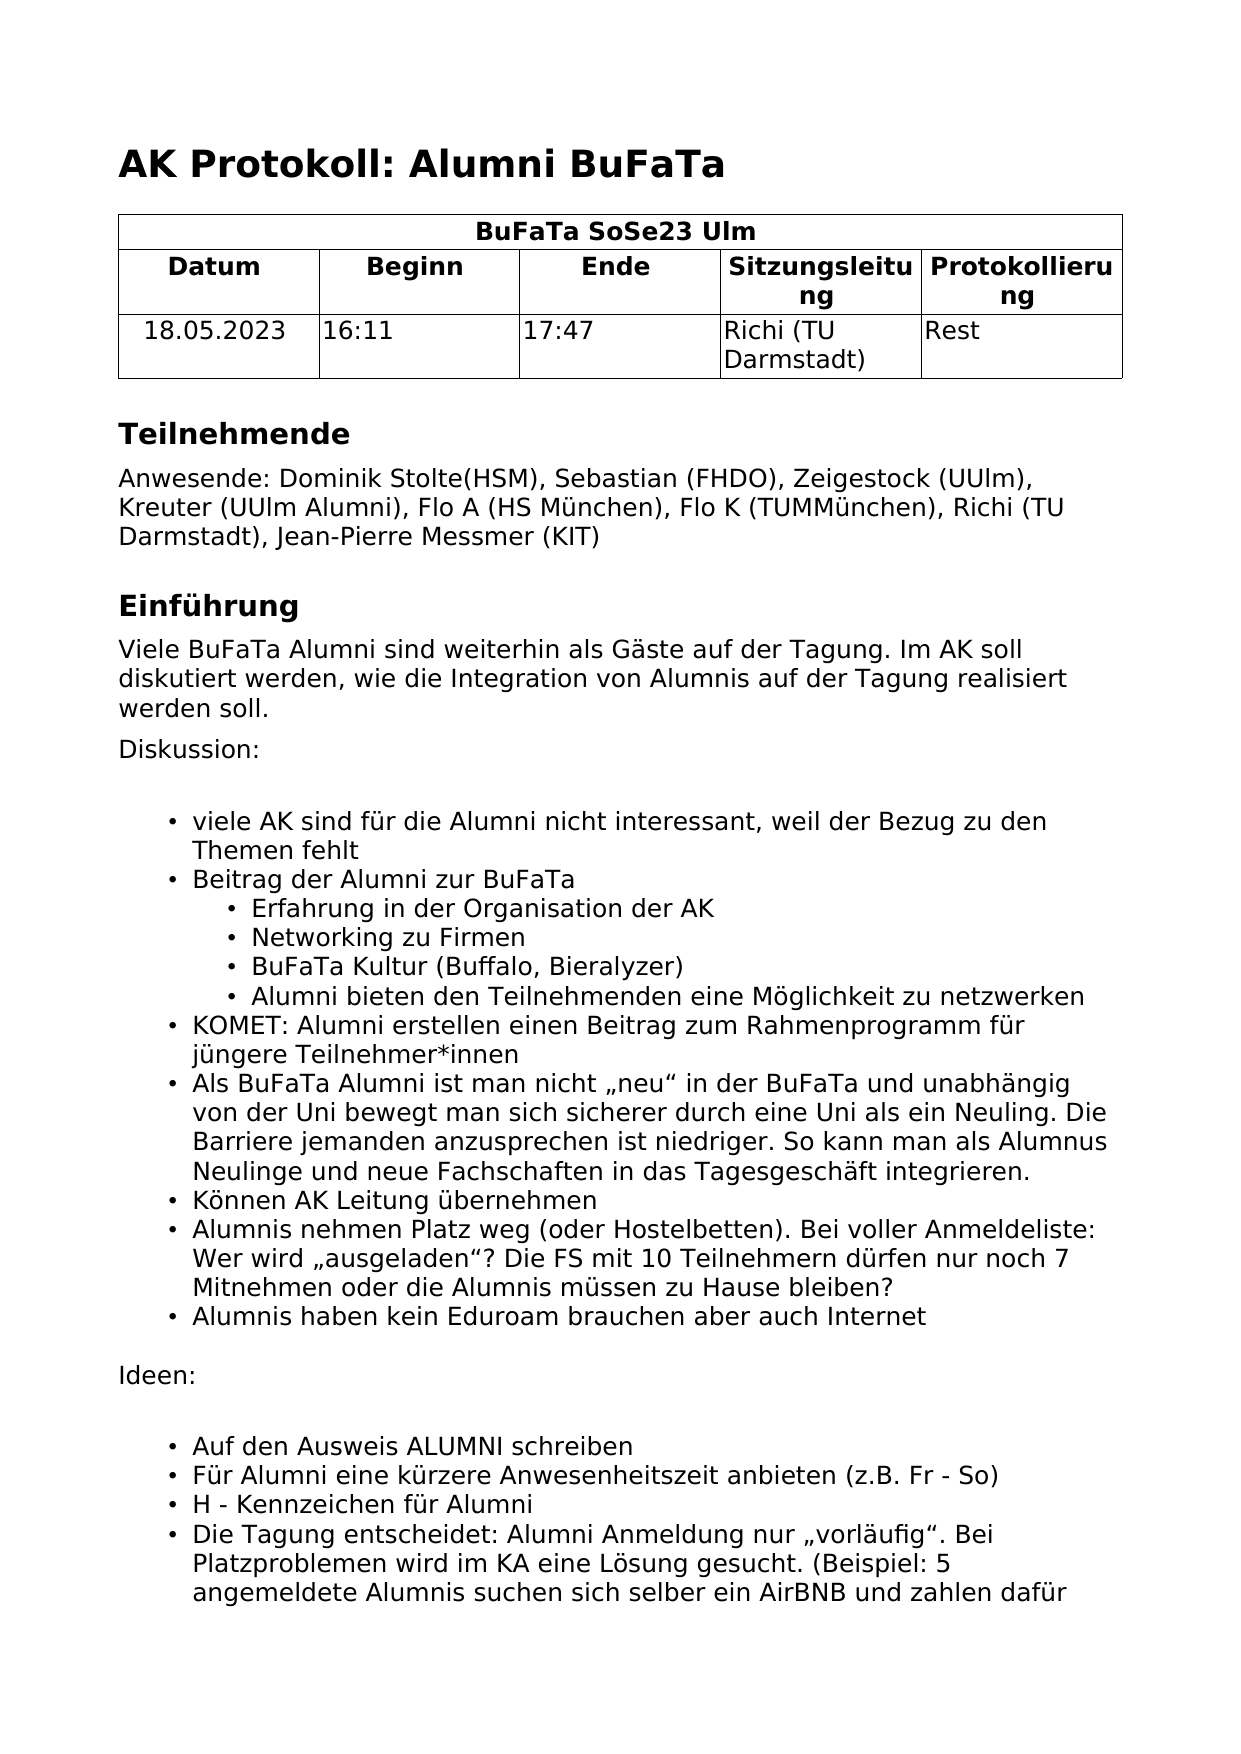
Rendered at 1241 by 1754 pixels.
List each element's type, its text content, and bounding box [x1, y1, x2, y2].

list H - Kennzeichen für Alumni [177, 1491, 1122, 1520]
table_cell 17:47 [520, 315, 720, 378]
list Für Alumni eine kürzere Anwesenheitszeit anbieten (z.B. Fr - So) [177, 1461, 1122, 1491]
table_header BuFaTa SoSe23 Ulm [119, 215, 1122, 249]
subtitle AK Protokoll: Alumni BuFaTa [118, 143, 1122, 187]
list Alumnis nehmen Platz weg (oder Hostelbetten). Bei voller Anmeldeliste: Wer wird „ausgeladen“? Die FS mit 10 Teilnehmern dürfen nur noch 7 Mitnehmen oder die Alumnis müssen zu Hause bleiben? [177, 1215, 1122, 1302]
list Alumni bieten den Teilnehmenden eine Möglichkeit zu netzwerken [236, 982, 1122, 1011]
text Diskussion: [118, 736, 1122, 765]
table_cell Datum [119, 250, 319, 313]
table_cell Beginn [320, 250, 519, 313]
list viele AK sind für die Alumni nicht interessant, weil der Bezug zu den Themen fehlt [177, 807, 1122, 865]
text Anwesende: Dominik Stolte(HSM), Sebastian (FHDO), Zeigestock (UUlm), Kreuter (UUlm Alumni), Flo A (HS München), Flo K (TUMMünchen), Richi (TU Darmstadt), Jean-Pierre Messmer (KIT) [118, 464, 1122, 552]
table_cell Protokollierung [922, 250, 1122, 313]
subtitle Einführung [118, 589, 1122, 623]
list Beitrag der Alumni zur BuFaTa [177, 865, 1122, 894]
list Die Tagung entscheidet: Alumni Anmeldung nur „vorläufig“. Bei Platzproblemen wird im KA eine Lösung gesucht. (Beispiel: 5 angemeldete Alumnis suchen sich selber ein AirBNB und zahlen dafür [177, 1520, 1122, 1607]
table_cell Sitzungsleitung [721, 250, 921, 313]
list Alumnis haben kein Eduroam brauchen aber auch Internet [177, 1302, 1122, 1332]
list Erfahrung in der Organisation der AK [236, 894, 1122, 923]
table_cell 18.05.2023 [119, 315, 319, 378]
list Können AK Leitung übernehmen [177, 1186, 1122, 1215]
table_cell Richi (TU Darmstadt) [721, 315, 921, 378]
text Viele BuFaTa Alumni sind weiterhin als Gäste auf der Tagung. Im AK soll diskutiert werden, wie die Integration von Alumnis auf der Tagung realisiert werden soll. [118, 636, 1122, 723]
table_cell Ende [520, 250, 720, 313]
list BuFaTa Kultur (Buffalo, Bieralyzer) [236, 952, 1122, 982]
text Ideen: [118, 1361, 1122, 1390]
list Auf den Ausweis ALUMNI schreiben [177, 1432, 1122, 1461]
list Networking zu Firmen [236, 923, 1122, 952]
list Als BuFaTa Alumni ist man nicht „neu“ in der BuFaTa und unabhängig von der Uni bewegt man sich sicherer durch eine Uni als ein Neuling. Die Barriere jemanden anzusprechen ist niedriger. So kann man als Alumnus Neulinge und neue Fachschaften in das Tagesgeschäft integrieren. [177, 1069, 1122, 1186]
table_cell Rest [922, 315, 1122, 378]
subtitle Teilnehmende [118, 418, 1122, 452]
table_cell 16:11 [320, 315, 519, 378]
list KOMET: Alumni erstellen einen Beitrag zum Rahmenprogramm für jüngere Teilnehmer*innen [177, 1011, 1122, 1069]
